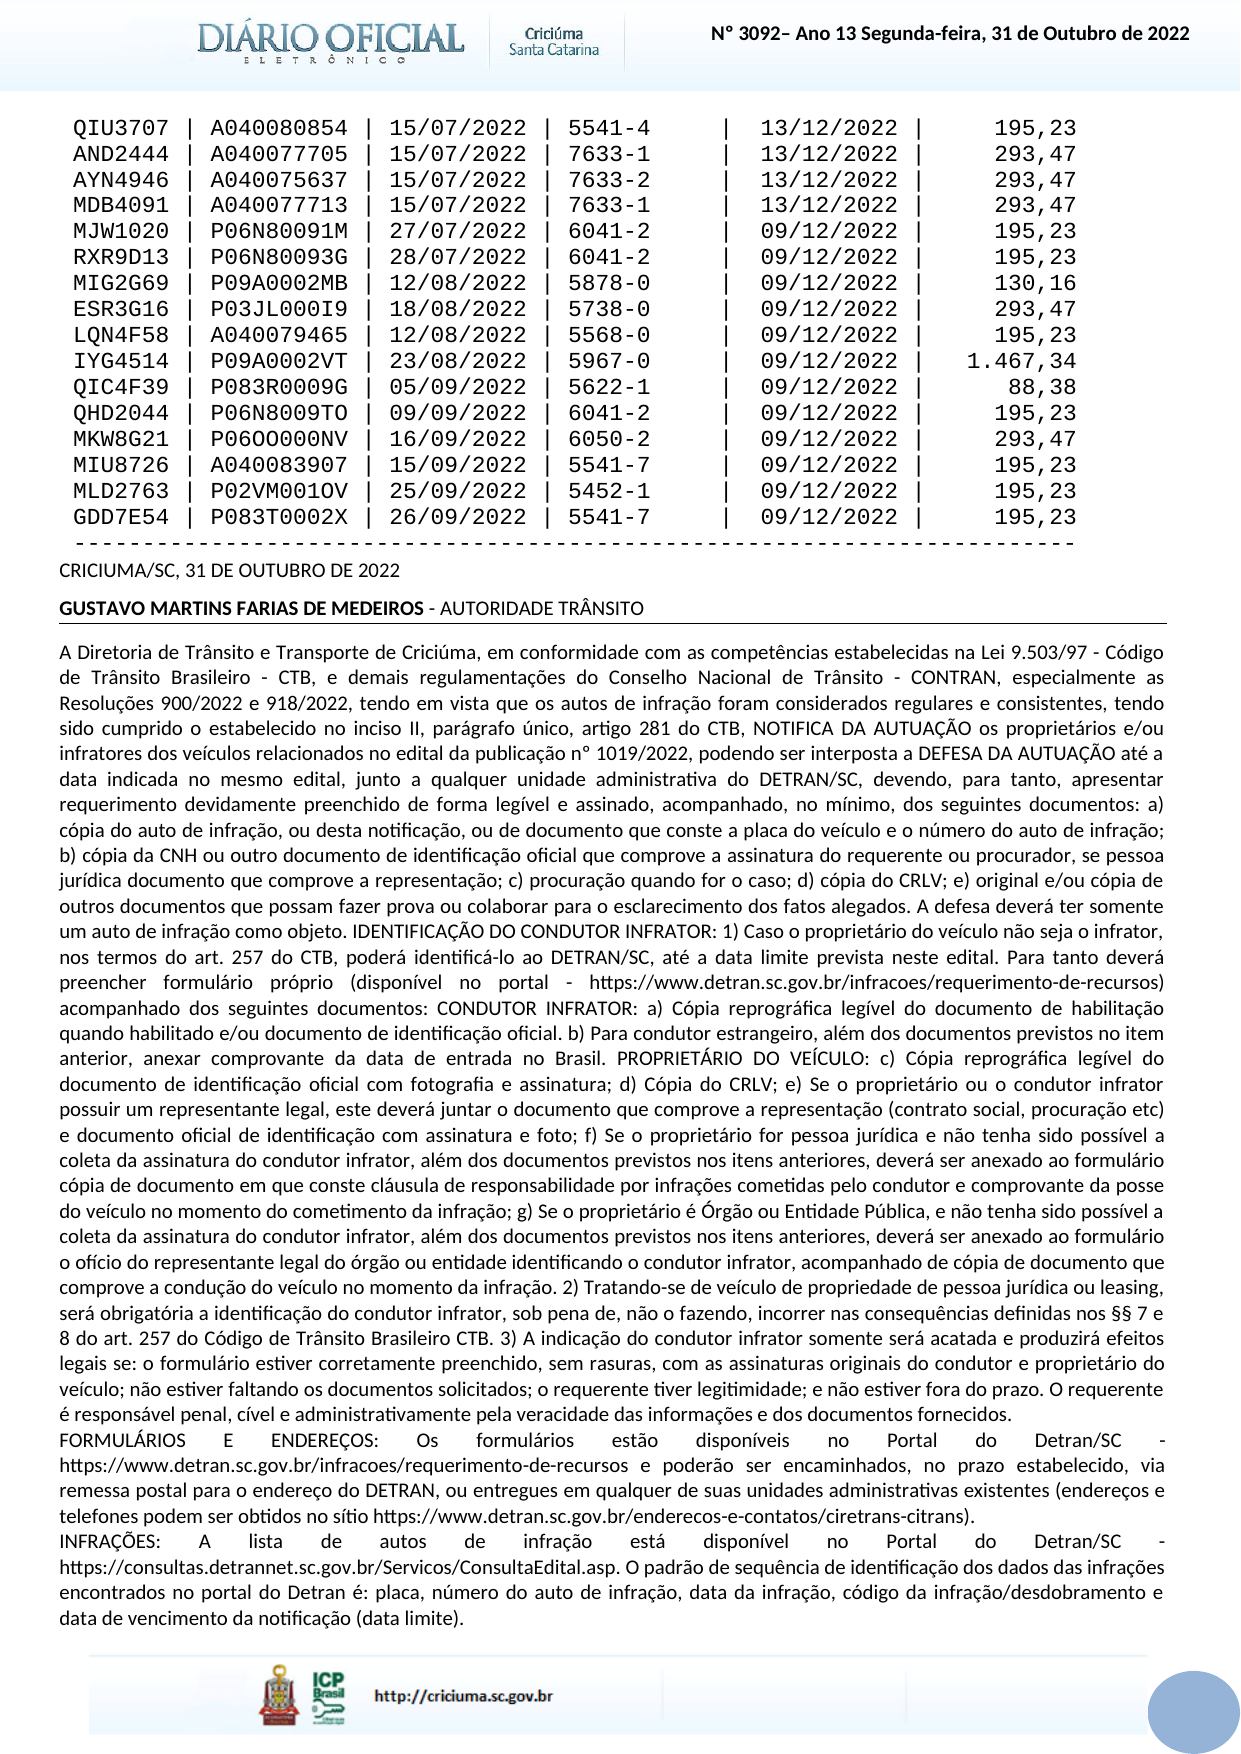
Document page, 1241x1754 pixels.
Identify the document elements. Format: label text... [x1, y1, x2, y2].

text A Diretoria de Trânsito e Transporte de Criciúma, em conformidade com as competências estabelecidas na Lei 9.503/97 - Código de Trânsito Brasileiro - CTB, e demais regulamentações do Conselho Nacional de Trânsito - CONTRAN, especialmente as Resoluções 900/2022 e 918/2022, tendo em vista que os autos de infração foram considerados regulares e consistentes, tendo sido cumprido o estabelecido no inciso II, parágrafo único, artigo 281 do CTB, NOTIFICA DA AUTUAÇÃO os proprietários e/ou infratores dos veículos relacionados no edital da publicação nº 1019/2022, podendo ser interposta a DEFESA DA AUTUAÇÃO até a data indicada no mesmo edital, junto a qualquer unidade administrativa do DETRAN/SC, devendo, para tanto, apresentar requerimento devidamente preenchido de forma legível e assinado, acompanhado, no mínimo, dos seguintes documentos: a) cópia do auto de infração, ou desta notificação, ou de documento que conste a placa do veículo e o número do auto de infração; b) cópia da CNH ou outro documento de identificação oficial que comprove a assinatura do requerente ou procurador, se pessoa jurídica documento que comprove a representação; c) procuração quando for o caso; d) cópia do CRLV; e) original e/ou cópia de outros documentos que possam fazer prova ou colaborar para o esclarecimento dos fatos alegados. A defesa deverá ter somente um auto de infração como objeto. IDENTIFICAÇÃO DO CONDUTOR INFRATOR: 1) Caso o proprietário do veículo não seja o infrator, nos termos do art. 257 do CTB, poderá identificá-lo ao DETRAN/SC, até a data limite prevista neste edital. Para tanto deverá preencher formulário próprio (disponível no portal - https://www.detran.sc.gov.br/infracoes/requerimento-de-recursos) acompanhado dos seguintes documentos: CONDUTOR INFRATOR: a) Cópia reprográfica legível do documento de habilitação quando habilitado e/ou documento de identificação oficial. b) Para condutor estrangeiro, além dos documentos previstos no item anterior, anexar comprovante da data de entrada no Brasil. PROPRIETÁRIO DO VEÍCULO: c) Cópia reprográfica legível do documento de identificação oficial com fotografia e assinatura; d) Cópia do CRLV; e) Se o proprietário ou o condutor infrator possuir um representante legal, este deverá juntar o documento que comprove a representação (contrato social, procuração etc) e documento oficial de identificação com assinatura e foto; f) Se o proprietário for pessoa jurídica e não tenha sido possível a coleta da assinatura do condutor infrator, além dos documentos previstos nos itens anteriores, deverá ser anexado ao formulário cópia de documento em que conste cláusula de responsabilidade por infrações cometidas pelo condutor e comprovante da posse do veículo no momento do cometimento da infração; g) Se o proprietário é Órgão ou Entidade Pública, e não tenha sido possível a coleta da assinatura do condutor infrator, além dos documentos previstos nos itens anteriores, deverá ser anexado ao formulário o ofício do representante legal do órgão ou entidade identificando o condutor infrator, acompanhado de cópia de documento que comprove a condução do veículo no momento da infração. 2) Tratando-se de veículo de propriedade de pessoa jurídica ou leasing, será obrigatória a identificação do condutor infrator, sob pena de, não o fazendo, incorrer nas consequências definidas nos §§ 7 e 8 do art. 257 do Código de Trânsito Brasileiro CTB. 3) A indicação do condutor infrator somente será acatada e produzirá efeitos legais se: o formulário estiver corretamente preenchido, sem rasuras, com as assinaturas originais do condutor e proprietário do veículo; não estiver faltando os documentos solicitados; o requerente tiver legitimidade; e não estiver fora do prazo. O requerente é responsável penal, cível e administrativamente pela veracidade das informações e dos documentos fornecidos. [59, 639, 1167, 1427]
text ESR3G16 | P03JL000I9 | 18/08/2022 | 5738-0 | 09/12/2022 | 293,47 [59, 298, 1167, 323]
text GDD7E54 | P083T0002X | 26/09/2022 | 5541-7 | 09/12/2022 | 195,23 [59, 505, 1167, 531]
text INFRAÇÕES: A lista de autos de infração está disponível no Portal do Detran/SC - https://consultas.detrannet.sc.gov.br/Servicos/ConsultaEdital.asp. O padrão de sequência de identificação dos dados das infrações encontrados no portal do Detran é: placa, número do auto de infração, data da infração, código da infração/desdobramento e data de vencimento da notificação (data limite). [59, 1528, 1167, 1630]
text QIU3707 | A040080854 | 15/07/2022 | 5541-4 | 13/12/2022 | 195,23 [59, 116, 1167, 142]
text MIG2G69 | P09A0002MB | 12/08/2022 | 5878-0 | 09/12/2022 | 130,16 [59, 272, 1167, 298]
text CRICIUMA/SC, 31 DE OUTUBRO DE 2022 [59, 557, 1167, 582]
text GUSTAVO MARTINS FARIAS DE MEDEIROS - AUTORIDADE TRÂNSITO [59, 595, 1167, 623]
text ------------------------------------------------------------------------- [59, 531, 1167, 557]
text AND2444 | A040077705 | 15/07/2022 | 7633-1 | 13/12/2022 | 293,47 [59, 142, 1167, 168]
text MIU8726 | A040083907 | 15/09/2022 | 5541-7 | 09/12/2022 | 195,23 [59, 453, 1167, 479]
text QIC4F39 | P083R0009G | 05/09/2022 | 5622-1 | 09/12/2022 | 88,38 [59, 375, 1167, 401]
text MDB4091 | A040077713 | 15/07/2022 | 7633-1 | 13/12/2022 | 293,47 [59, 194, 1167, 220]
text RXR9D13 | P06N80093G | 28/07/2022 | 6041-2 | 09/12/2022 | 195,23 [59, 246, 1167, 272]
text IYG4514 | P09A0002VT | 23/08/2022 | 5967-0 | 09/12/2022 | 1.467,34 [59, 349, 1167, 375]
text AYN4946 | A040075637 | 15/07/2022 | 7633-2 | 13/12/2022 | 293,47 [59, 168, 1167, 194]
text QHD2044 | P06N8009TO | 09/09/2022 | 6041-2 | 09/12/2022 | 195,23 [59, 401, 1167, 427]
text MJW1020 | P06N80091M | 27/07/2022 | 6041-2 | 09/12/2022 | 195,23 [59, 220, 1167, 246]
text LQN4F58 | A040079465 | 12/08/2022 | 5568-0 | 09/12/2022 | 195,23 [59, 323, 1167, 349]
text MLD2763 | P02VM001OV | 25/09/2022 | 5452-1 | 09/12/2022 | 195,23 [59, 479, 1167, 505]
text MKW8G21 | P06OO000NV | 16/09/2022 | 6050-2 | 09/12/2022 | 293,47 [59, 427, 1167, 453]
text FORMULÁRIOS E ENDEREÇOS: Os formulários estão disponíveis no Portal do Detran/SC - https://www.detran.sc.gov.br/infracoes/requerimento-de-recursos e poderão ser encaminhados, no prazo estabelecido, via remessa postal para o endereço do DETRAN, ou entregues em qualquer de suas unidades administrativas existentes (endereços e telefones podem ser obtidos no sítio https://www.detran.sc.gov.br/enderecos-e-contatos/ciretrans-citrans). [59, 1427, 1167, 1528]
